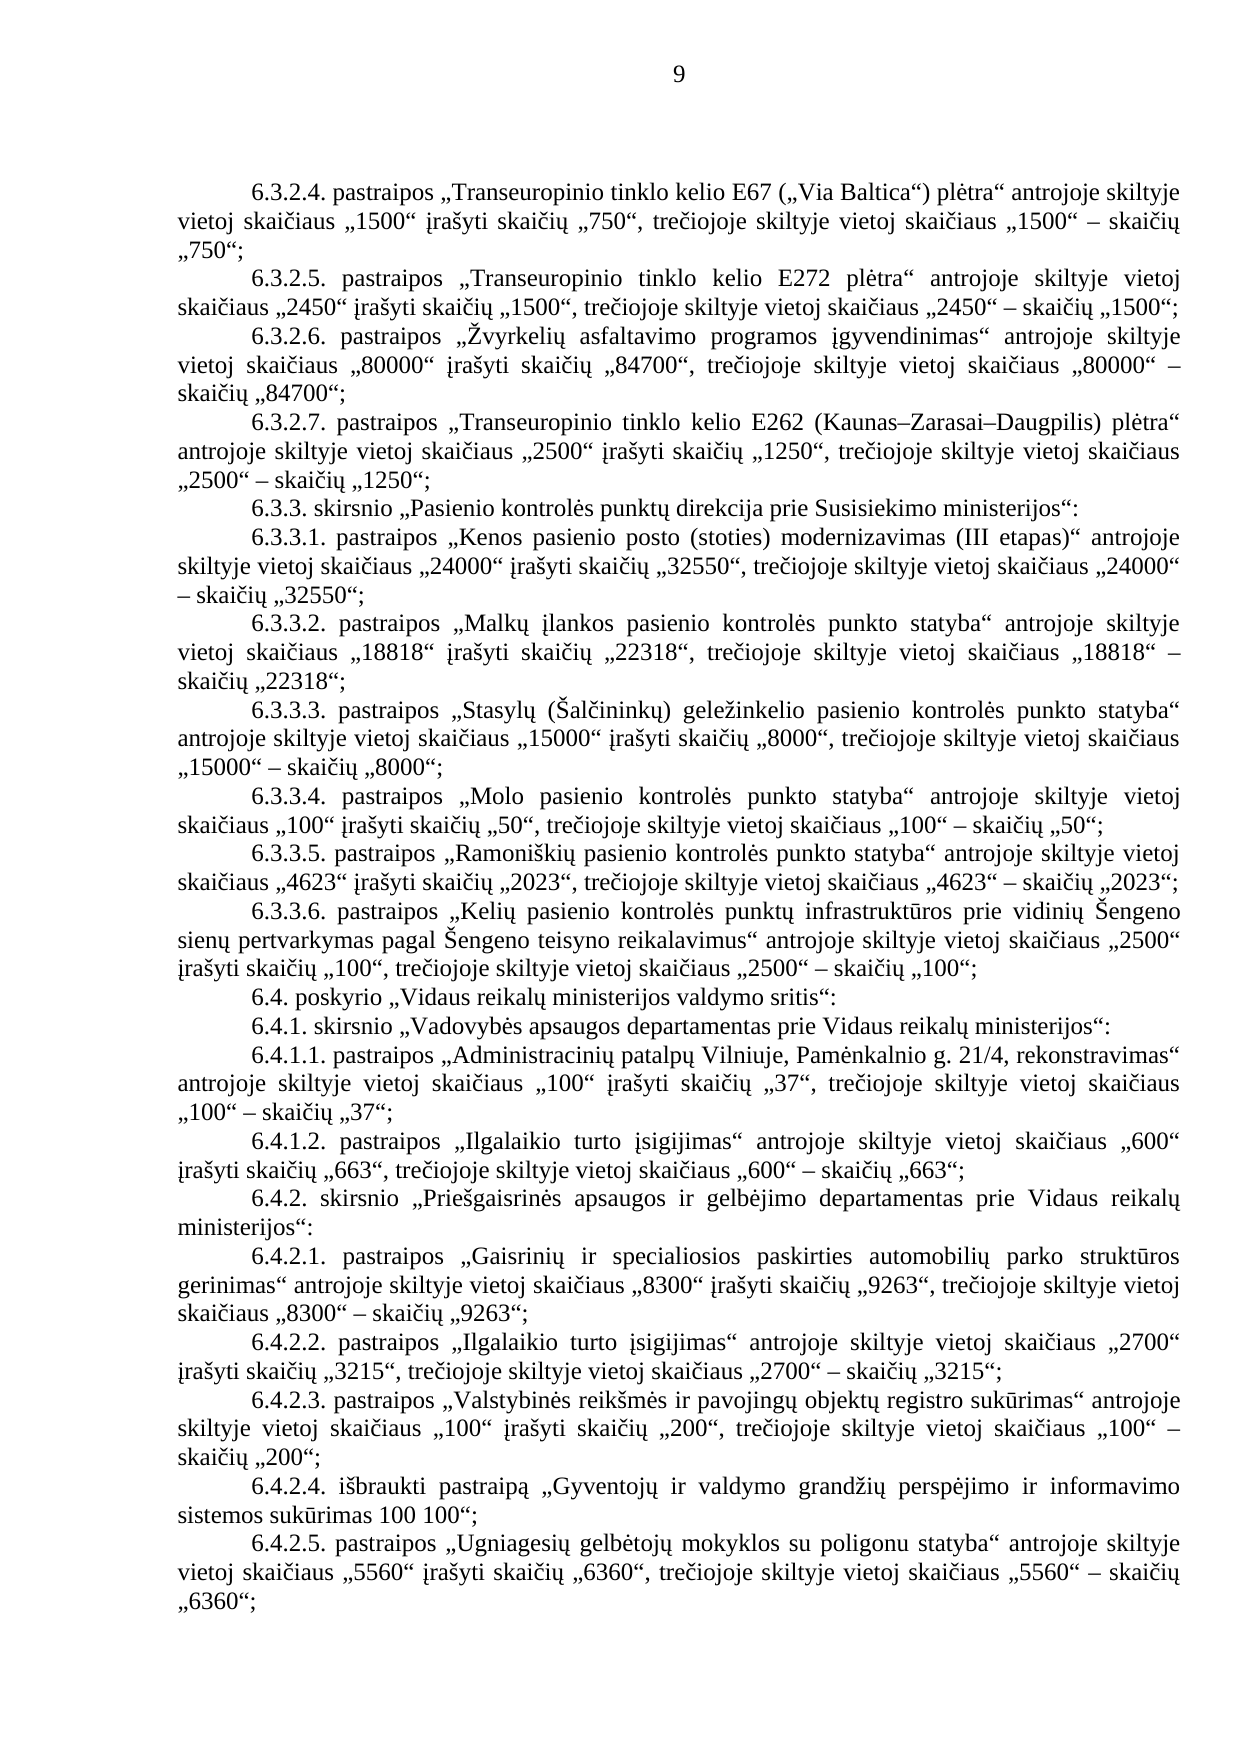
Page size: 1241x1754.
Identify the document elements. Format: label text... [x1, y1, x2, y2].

text 6.4.2.4. išbraukti pastraipą „Gyventojų ir valdymo grandžių perspėjimo ir informavimo sistemos sukūrimas 100 100“; [177, 1471, 1181, 1528]
text 6.4.2.5. pastraipos „Ugniagesių gelbėtojų mokyklos su poligonu statyba“ antrojoje skiltyje vietoj skaičiaus „5560“ įrašyti skaičių „6360“, trečiojoje skiltyje vietoj skaičiaus „5560“ – skaičių „6360“; [177, 1528, 1181, 1615]
text 6.3.3.6. pastraipos „Kelių pasienio kontrolės punktų infrastruktūros prie vidinių Šengeno sienų pertvarkymas pagal Šengeno teisyno reikalavimus“ antrojoje skiltyje vietoj skaičiaus „2500“ įrašyti skaičių „100“, trečiojoje skiltyje vietoj skaičiaus „2500“ – skaičių „100“; [177, 896, 1181, 982]
text 6.3.3.4. pastraipos „Molo pasienio kontrolės punkto statyba“ antrojoje skiltyje vietoj skaičiaus „100“ įrašyti skaičių „50“, trečiojoje skiltyje vietoj skaičiaus „100“ – skaičių „50“; [177, 781, 1181, 838]
text 6.3.3.3. pastraipos „Stasylų (Šalčininkų) geležinkelio pasienio kontrolės punkto statyba“ antrojoje skiltyje vietoj skaičiaus „15000“ įrašyti skaičių „8000“, trečiojoje skiltyje vietoj skaičiaus „15000“ – skaičių „8000“; [177, 695, 1181, 781]
text 6.4.2. skirsnio „Priešgaisrinės apsaugos ir gelbėjimo departamentas prie Vidaus reikalų ministerijos“: [177, 1183, 1181, 1241]
text 6.3.2.6. pastraipos „Žvyrkelių asfaltavimo programos įgyvendinimas“ antrojoje skiltyje vietoj skaičiaus „80000“ įrašyti skaičių „84700“, trečiojoje skiltyje vietoj skaičiaus „80000“ – skaičių „84700“; [177, 321, 1181, 407]
text 6.4.1.1. pastraipos „Administracinių patalpų Vilniuje, Pamėnkalnio g. 21/4, rekonstravimas“ antrojoje skiltyje vietoj skaičiaus „100“ įrašyti skaičių „37“, trečiojoje skiltyje vietoj skaičiaus „100“ – skaičių „37“; [177, 1040, 1181, 1126]
text 6.3.3.2. pastraipos „Malkų įlankos pasienio kontrolės punkto statyba“ antrojoje skiltyje vietoj skaičiaus „18818“ įrašyti skaičių „22318“, trečiojoje skiltyje vietoj skaičiaus „18818“ – skaičių „22318“; [177, 608, 1181, 695]
text 6.3.3.1. pastraipos „Kenos pasienio posto (stoties) modernizavimas (III etapas)“ antrojoje skiltyje vietoj skaičiaus „24000“ įrašyti skaičių „32550“, trečiojoje skiltyje vietoj skaičiaus „24000“ – skaičių „32550“; [177, 522, 1181, 608]
text 6.4.2.2. pastraipos „Ilgalaikio turto įsigijimas“ antrojoje skiltyje vietoj skaičiaus „2700“ įrašyti skaičių „3215“, trečiojoje skiltyje vietoj skaičiaus „2700“ – skaičių „3215“; [177, 1327, 1181, 1385]
text 6.3.3.5. pastraipos „Ramoniškių pasienio kontrolės punkto statyba“ antrojoje skiltyje vietoj skaičiaus „4623“ įrašyti skaičių „2023“, trečiojoje skiltyje vietoj skaičiaus „4623“ – skaičių „2023“; [177, 838, 1181, 896]
text 6.4. poskyrio „Vidaus reikalų ministerijos valdymo sritis“: [177, 982, 1181, 1011]
text 6.4.1. skirsnio „Vadovybės apsaugos departamentas prie Vidaus reikalų ministerijos“: [177, 1011, 1181, 1040]
text 6.4.2.3. pastraipos „Valstybinės reikšmės ir pavojingų objektų registro sukūrimas“ antrojoje skiltyje vietoj skaičiaus „100“ įrašyti skaičių „200“, trečiojoje skiltyje vietoj skaičiaus „100“ – skaičių „200“; [177, 1385, 1181, 1471]
text 6.4.2.1. pastraipos „Gaisrinių ir specialiosios paskirties automobilių parko struktūros gerinimas“ antrojoje skiltyje vietoj skaičiaus „8300“ įrašyti skaičių „9263“, trečiojoje skiltyje vietoj skaičiaus „8300“ – skaičių „9263“; [177, 1241, 1181, 1327]
text 6.4.1.2. pastraipos „Ilgalaikio turto įsigijimas“ antrojoje skiltyje vietoj skaičiaus „600“ įrašyti skaičių „663“, trečiojoje skiltyje vietoj skaičiaus „600“ – skaičių „663“; [177, 1126, 1181, 1183]
text 6.3.2.4. pastraipos „Transeuropinio tinklo kelio E67 („Via Baltica“) plėtra“ antrojoje skiltyje vietoj skaičiaus „1500“ įrašyti skaičių „750“, trečiojoje skiltyje vietoj skaičiaus „1500“ – skaičių „750“; [177, 177, 1181, 263]
text 6.3.2.5. pastraipos „Transeuropinio tinklo kelio E272 plėtra“ antrojoje skiltyje vietoj skaičiaus „2450“ įrašyti skaičių „1500“, trečiojoje skiltyje vietoj skaičiaus „2450“ – skaičių „1500“; [177, 263, 1181, 321]
text 6.3.3. skirsnio „Pasienio kontrolės punktų direkcija prie Susisiekimo ministerijos“: [177, 493, 1181, 522]
text 6.3.2.7. pastraipos „Transeuropinio tinklo kelio E262 (Kaunas–Zarasai–Daugpilis) plėtra“ antrojoje skiltyje vietoj skaičiaus „2500“ įrašyti skaičių „1250“, trečiojoje skiltyje vietoj skaičiaus „2500“ – skaičių „1250“; [177, 407, 1181, 493]
